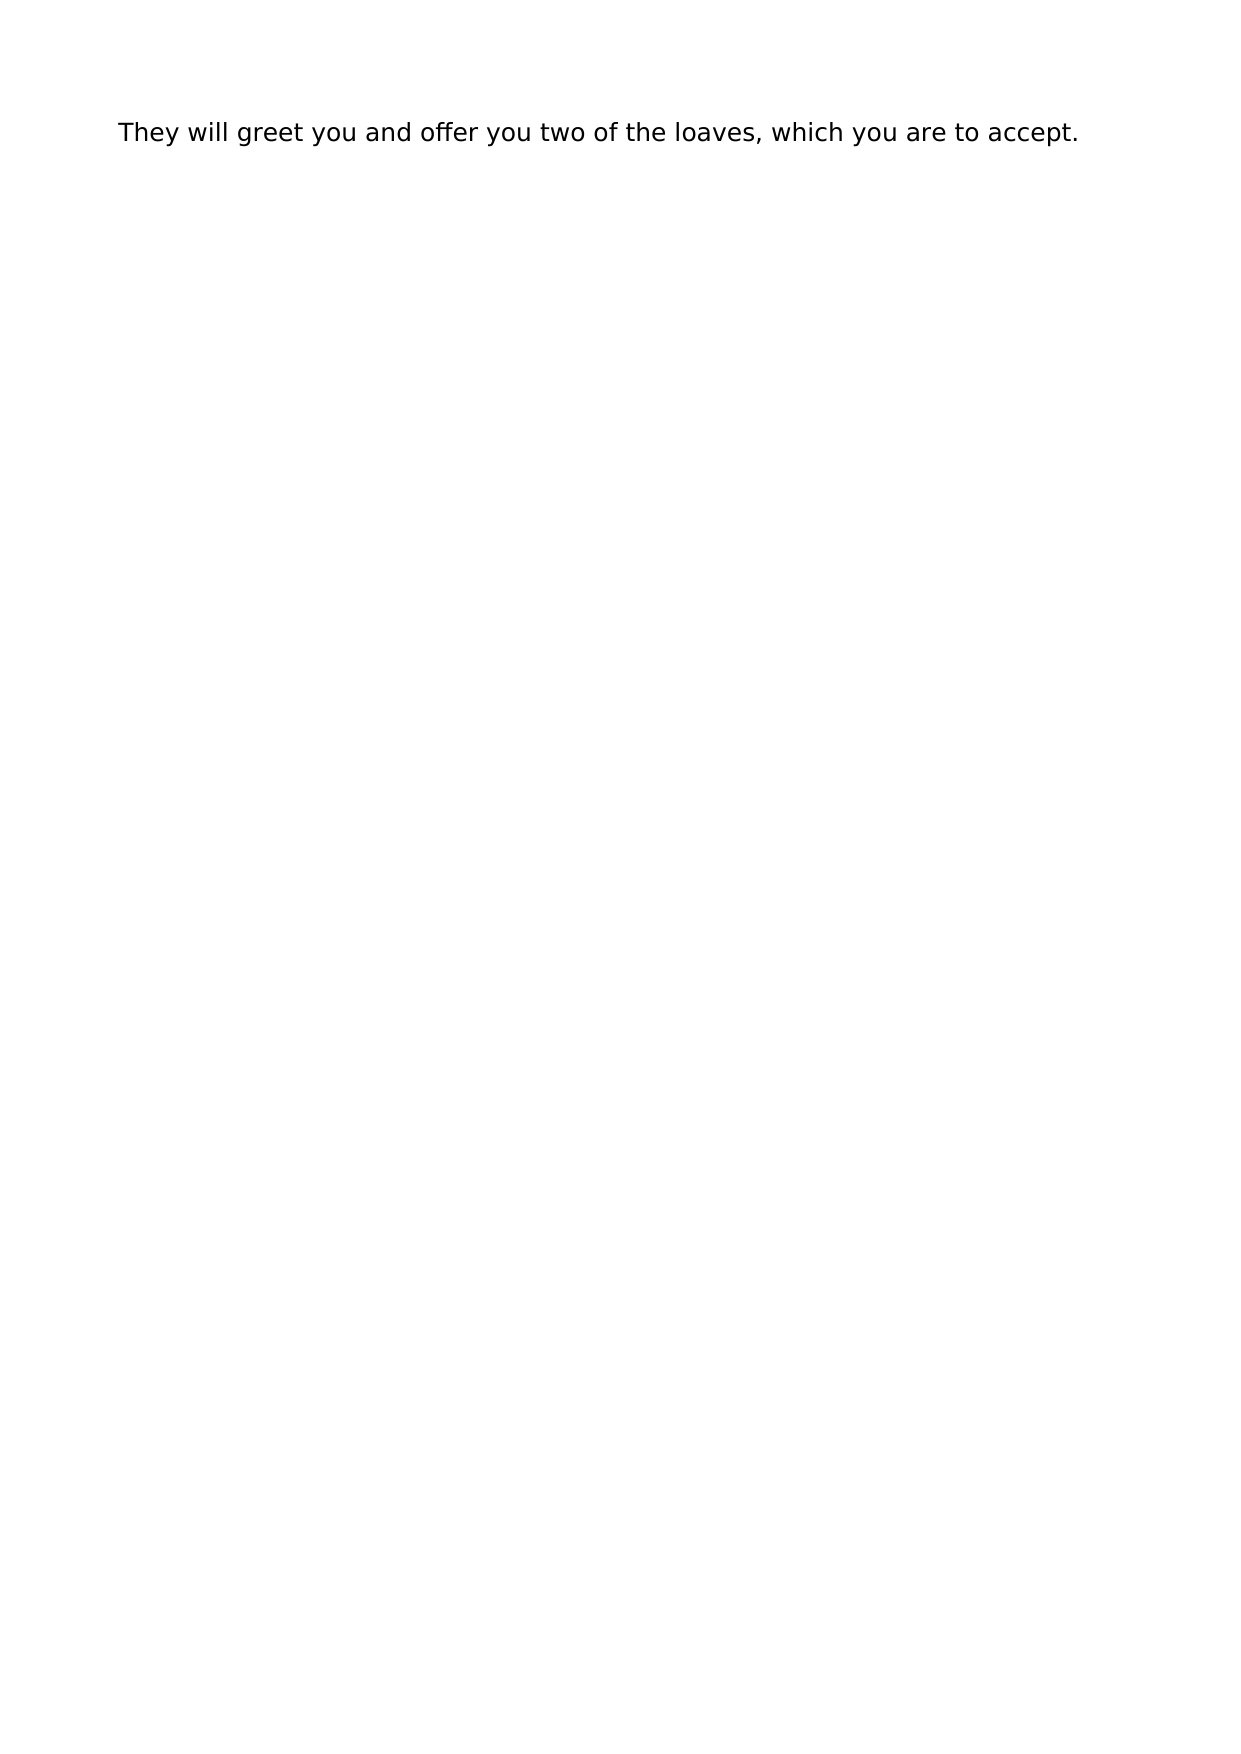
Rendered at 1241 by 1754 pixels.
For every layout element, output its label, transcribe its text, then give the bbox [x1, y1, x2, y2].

text They will greet you and offer you two of the loaves, which you are to accept. [118, 118, 1122, 147]
